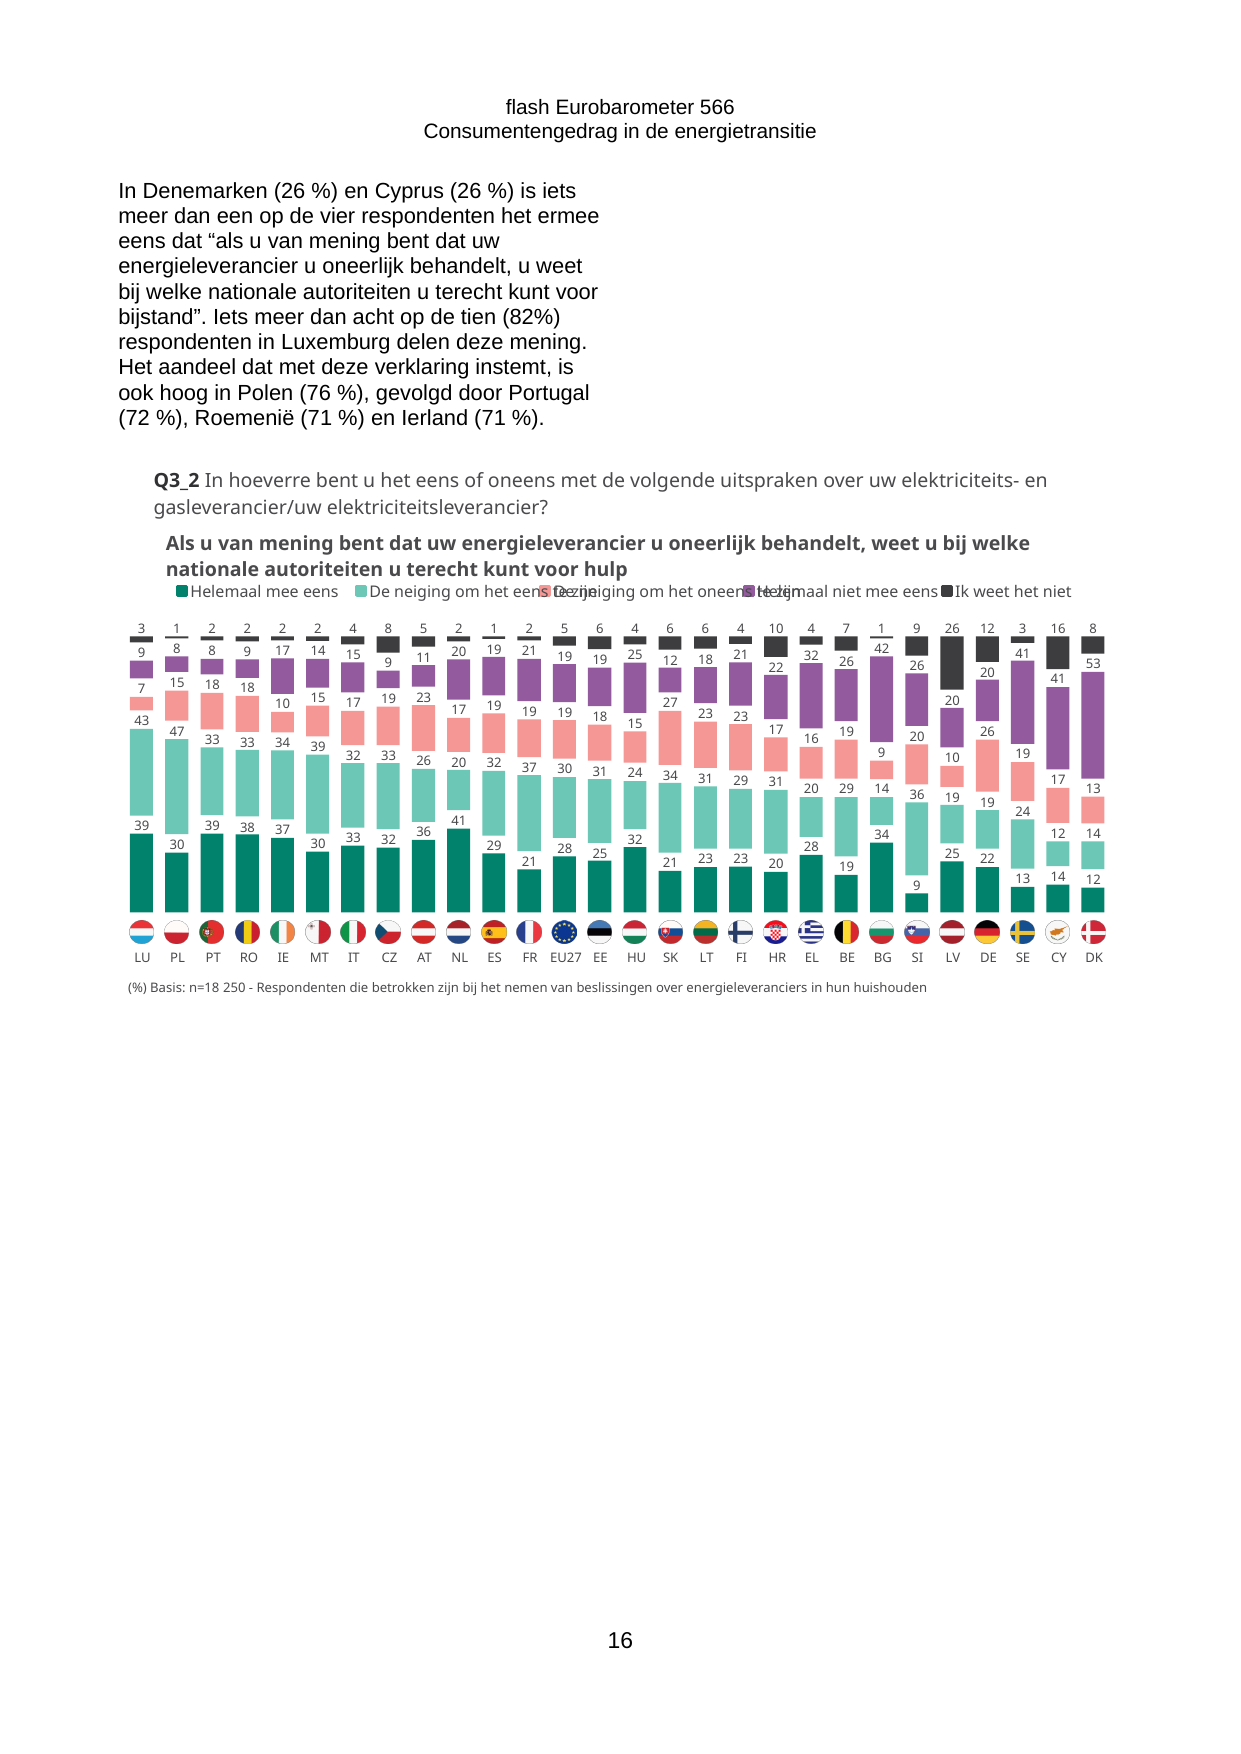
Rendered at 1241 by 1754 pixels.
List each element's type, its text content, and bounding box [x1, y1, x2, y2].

picture [693, 920, 718, 944]
picture [939, 920, 965, 944]
picture [658, 920, 683, 944]
picture [446, 920, 471, 944]
picture [869, 920, 894, 944]
picture [1081, 920, 1106, 944]
picture [305, 920, 331, 944]
picture [551, 920, 577, 944]
picture [1010, 920, 1035, 944]
picture [199, 920, 224, 944]
picture [834, 920, 859, 944]
picture [270, 920, 295, 944]
picture [587, 920, 612, 944]
text In Denemarken (26 %) en Cyprus (26 %) is iets meer dan een op de vier respondenten het ermee eens dat “als u van mening bent dat uw energieleverancier u oneerlijk behandelt, u weet bij welke nationale autoriteiten u terecht kunt voor bijstand”. Iets meer dan acht op de tien (82%) respondenten in Luxemburg delen deze mening. Het aandeel dat met deze verklaring instemt, is ook hoog in Polen (76 %), gevolgd door Portugal (72 %), Roemenië (71 %) en Ierland (71 %). [118, 178, 605, 430]
picture [904, 920, 930, 944]
picture [340, 920, 366, 944]
picture [798, 920, 824, 944]
picture [411, 920, 436, 944]
picture [516, 920, 542, 944]
picture [375, 920, 401, 944]
picture [129, 920, 154, 944]
picture [164, 920, 189, 944]
picture [763, 920, 788, 944]
picture [974, 920, 1000, 944]
picture [728, 920, 753, 944]
picture [1045, 920, 1070, 944]
picture [481, 920, 507, 944]
picture [622, 920, 647, 944]
picture [235, 920, 260, 944]
